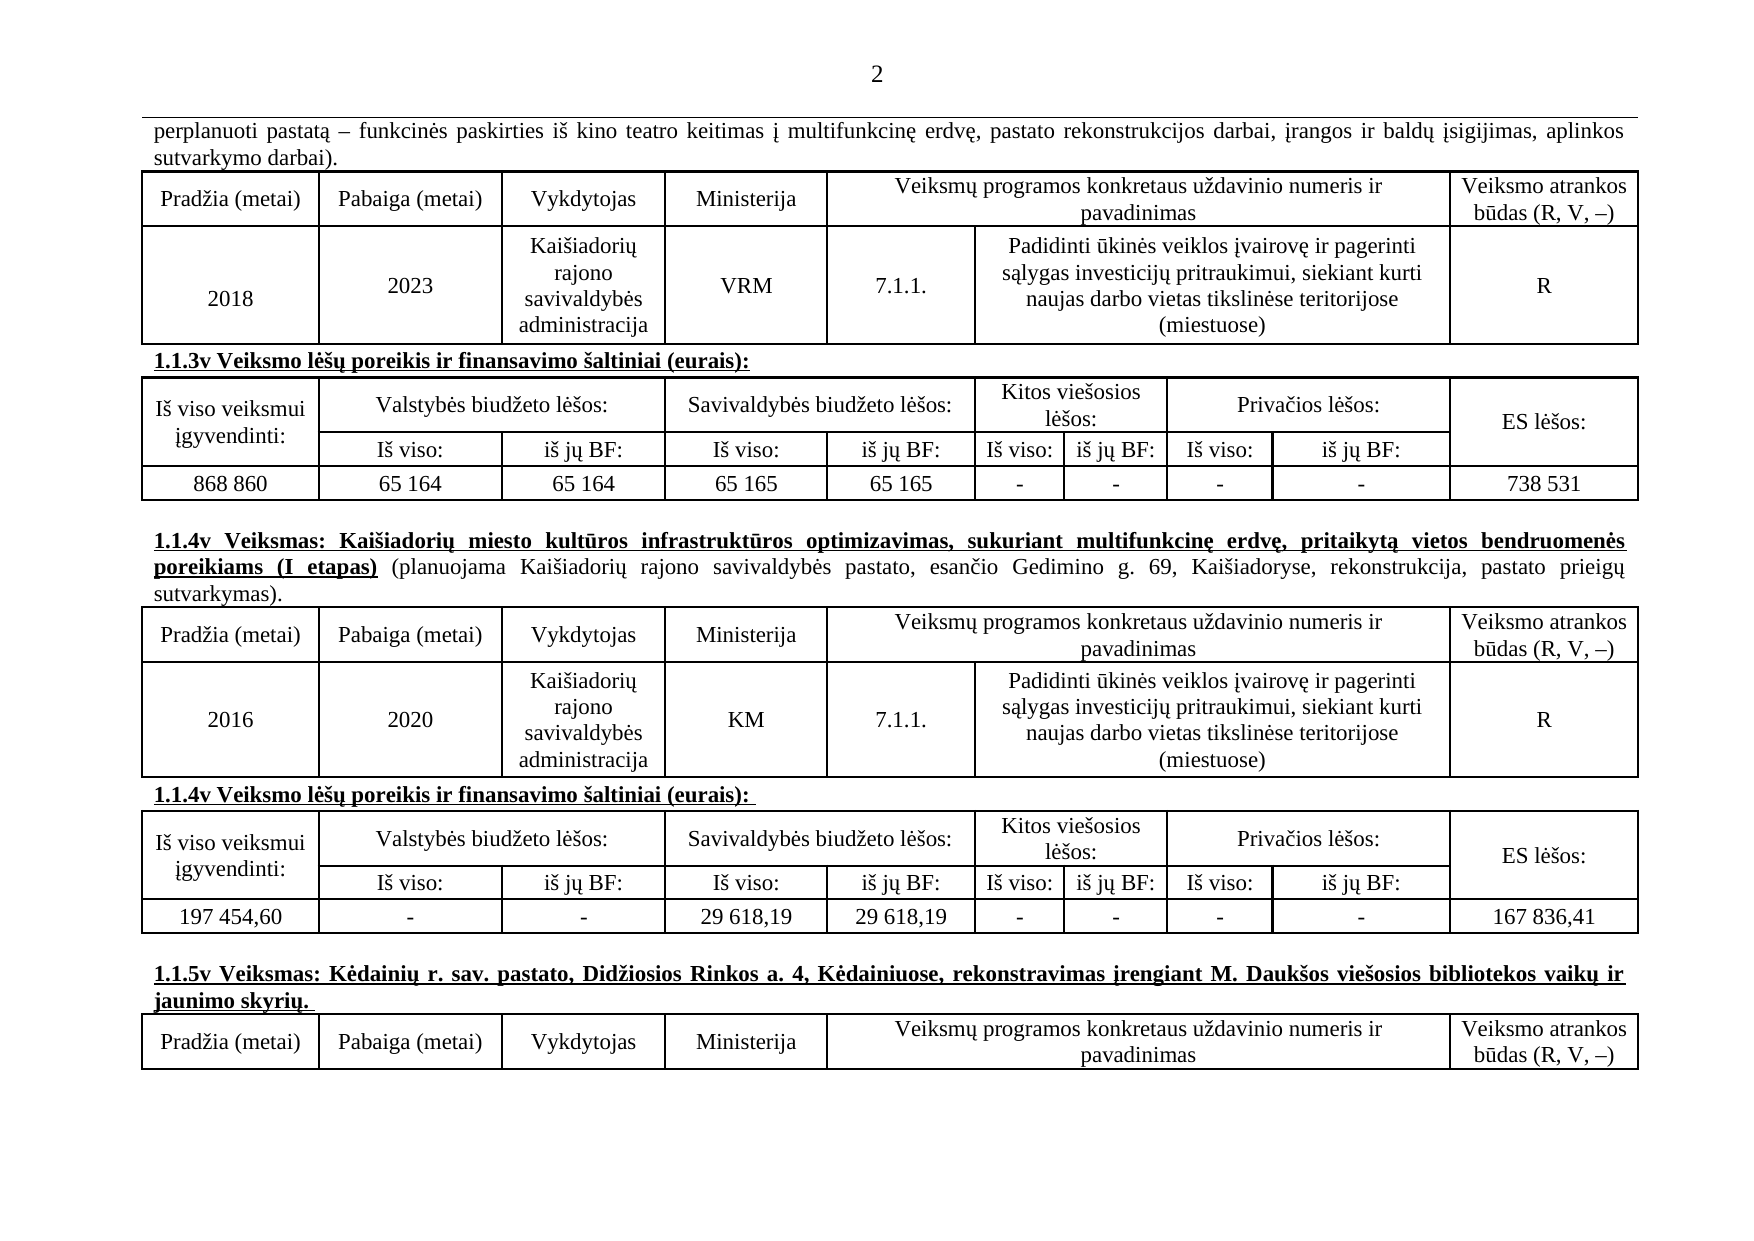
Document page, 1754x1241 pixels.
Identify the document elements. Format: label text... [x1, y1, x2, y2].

table_cell Veiksmų programos konkretaus uždavinio numeris ir pavadinimas [828, 1015, 1449, 1068]
table_cell Ministerija [666, 173, 826, 225]
table_cell [1656, 606, 1663, 661]
table_cell [1656, 1013, 1663, 1068]
table_cell [1656, 117, 1663, 170]
table_cell Pabaiga (metai) [320, 608, 501, 661]
table_cell Kaišiadorių rajono savivaldybės administracija [503, 663, 664, 776]
table_cell 65 164 [320, 467, 501, 499]
table_cell KM [666, 663, 826, 776]
table_cell Iš viso: [320, 867, 501, 898]
table_cell [1645, 810, 1650, 864]
table_cell [1639, 465, 1645, 499]
table_cell Ministerija [666, 1015, 826, 1068]
table_cell [128, 606, 141, 661]
table_cell Pradžia (metai) [143, 173, 318, 225]
table_cell [1663, 1013, 1680, 1068]
table_cell [1656, 810, 1663, 864]
table_cell [128, 499, 142, 606]
table_cell VRM [666, 227, 826, 343]
table_cell [1639, 170, 1645, 225]
table_cell [1645, 898, 1650, 932]
table_cell [1656, 343, 1663, 376]
table_cell [1650, 343, 1656, 376]
table_cell [1663, 865, 1680, 898]
table_cell [128, 810, 141, 864]
table_cell [1650, 225, 1656, 343]
table_cell [1663, 499, 1680, 606]
table_cell [1650, 499, 1656, 606]
table_cell [1645, 932, 1650, 1013]
table_cell 868 860 [143, 467, 318, 499]
table_cell [1645, 431, 1650, 465]
table_cell [1663, 661, 1680, 776]
table_cell [1656, 499, 1663, 606]
table_cell Iš viso: [976, 867, 1063, 898]
table_cell [1656, 898, 1663, 932]
table_cell 738 531 [1451, 467, 1637, 499]
table_cell ES lėšos: [1451, 379, 1637, 465]
table_cell [1650, 810, 1656, 864]
table_cell iš jų BF: [1274, 433, 1449, 465]
table_cell 7.1.1. [828, 227, 974, 343]
table_cell iš jų BF: [828, 867, 974, 898]
table_cell [1650, 1013, 1656, 1068]
table_cell [1650, 661, 1656, 776]
table_cell 1.1.4v Veiksmas: Kaišiadorių miesto kultūros infrastruktūros optimizavimas, sukuriant multifunkcinę erdvę, pritaikytą vietos bendruomenės poreikiams (I etapas) (planuojama Kaišiadorių rajono savivaldybės pastato, esančio Gedimino g. 69, Kaišiadoryse, rekonstrukcija, pastato prieigų sutvarkymas). [142, 501, 1638, 606]
table_cell [128, 898, 141, 932]
table_cell [1638, 117, 1645, 170]
table_cell Veiksmo atrankos būdas (R, V, –) [1451, 173, 1637, 225]
table_cell [1645, 1013, 1650, 1068]
table_cell [1645, 865, 1650, 898]
table_cell Kaišiadorių rajono savivaldybės administracija [503, 227, 664, 343]
table_cell [1663, 465, 1680, 499]
table_cell 29 618,19 [828, 900, 974, 932]
table_cell 7.1.1. [828, 663, 974, 776]
table_cell [1650, 932, 1656, 1013]
table_cell 65 165 [828, 467, 974, 499]
table_cell [1656, 376, 1663, 431]
table_cell [1663, 117, 1680, 170]
table_cell - [1168, 900, 1271, 932]
table_cell Pabaiga (metai) [320, 173, 501, 225]
table_cell 1.1.3v Veiksmo lėšų poreikis ir finansavimo šaltiniai (eurais): [142, 345, 1638, 376]
table_cell [1663, 170, 1680, 225]
table_cell 65 165 [666, 467, 826, 499]
table_cell Veiksmų programos konkretaus uždavinio numeris ir pavadinimas [828, 608, 1449, 661]
table_cell 2023 [320, 227, 501, 343]
table_cell [1645, 661, 1650, 776]
table_cell Iš viso veiksmui įgyvendinti: [143, 379, 318, 465]
table_cell Iš viso: [320, 433, 501, 465]
table_cell iš jų BF: [503, 867, 664, 898]
table_cell Savivaldybės biudžeto lėšos: [666, 812, 974, 864]
table_cell [1639, 661, 1645, 776]
table_cell 2020 [320, 663, 501, 776]
table_cell [1645, 376, 1650, 431]
table_cell Iš viso: [666, 867, 826, 898]
table_cell [1638, 932, 1645, 1013]
table_cell [1663, 225, 1680, 343]
table_cell [128, 343, 142, 376]
table_cell - [1274, 467, 1449, 499]
table_cell Vykdytojas [503, 608, 664, 661]
table_cell [1650, 431, 1656, 465]
table_cell [128, 431, 141, 465]
table_cell Iš viso: [976, 433, 1063, 465]
table_cell iš jų BF: [1274, 867, 1449, 898]
table_cell Iš viso veiksmui įgyvendinti: [143, 812, 318, 898]
table_cell iš jų BF: [828, 433, 974, 465]
table_cell 197 454,60 [143, 900, 318, 932]
table_cell [1639, 431, 1645, 465]
table_cell iš jų BF: [503, 433, 664, 465]
table_cell Valstybės biudžeto lėšos: [320, 379, 664, 431]
table_cell 167 836,41 [1451, 900, 1637, 932]
table_cell [1656, 661, 1663, 776]
table_cell [1645, 465, 1650, 499]
table_cell Padidinti ūkinės veiklos įvairovę ir pagerinti sąlygas investicijų pritraukimui, siekiant kurti naujas darbo vietas tikslinėse teritorijose (miestuose) [976, 227, 1449, 343]
table_cell Pabaiga (metai) [320, 1015, 501, 1068]
table_cell Privačios lėšos: [1168, 379, 1449, 431]
table_cell [1663, 810, 1680, 864]
table_cell - [976, 467, 1063, 499]
table_cell [1656, 865, 1663, 898]
table_cell Veiksmo atrankos būdas (R, V, –) [1451, 1015, 1637, 1068]
table_cell [1663, 431, 1680, 465]
table_cell [1639, 1013, 1645, 1068]
table_cell 1.1.5v Veiksmas: Kėdainių r. sav. pastato, Didžiosios Rinkos a. 4, Kėdainiuose, rekonstravimas įrengiant M. Daukšos viešosios bibliotekos vaikų ir jaunimo skyrių. [142, 934, 1638, 1013]
table_cell Padidinti ūkinės veiklos įvairovę ir pagerinti sąlygas investicijų pritraukimui, siekiant kurti naujas darbo vietas tikslinėse teritorijose (miestuose) [976, 663, 1449, 776]
table_cell [1663, 343, 1680, 376]
table_cell Vykdytojas [503, 173, 664, 225]
table_cell 1.1.4v Veiksmo lėšų poreikis ir finansavimo šaltiniai (eurais): [142, 778, 1638, 810]
table_cell [128, 661, 141, 776]
table_cell [128, 465, 141, 499]
table_cell [1656, 776, 1663, 810]
table_cell [128, 376, 141, 431]
table_cell [1656, 932, 1663, 1013]
table_cell - [976, 900, 1063, 932]
table_cell [1639, 606, 1645, 661]
table_cell iš jų BF: [1065, 433, 1166, 465]
table_cell [128, 865, 141, 898]
table_cell R [1451, 227, 1637, 343]
table_cell Pradžia (metai) [143, 1015, 318, 1068]
table_cell perplanuoti pastatą – funkcinės paskirties iš kino teatro keitimas į multifunkcinę erdvę, pastato rekonstrukcijos darbai, įrangos ir baldų įsigijimas, aplinkos sutvarkymo darbai). [142, 118, 1638, 170]
table_cell - [1168, 467, 1271, 499]
table_cell [1656, 431, 1663, 465]
table_cell - [320, 900, 501, 932]
table_cell Ministerija [666, 608, 826, 661]
table_cell iš jų BF: [1065, 867, 1166, 898]
table_cell [1650, 376, 1656, 431]
table_cell R [1451, 663, 1637, 776]
table_cell [1645, 117, 1650, 170]
table_cell [1663, 376, 1680, 431]
table_cell Veiksmo atrankos būdas (R, V, –) [1451, 608, 1637, 661]
table_cell [1639, 810, 1645, 864]
table_cell [1650, 898, 1656, 932]
table_cell [1663, 898, 1680, 932]
table_cell [128, 1013, 141, 1068]
table_cell Pradžia (metai) [143, 608, 318, 661]
table_cell Iš viso: [666, 433, 826, 465]
table_cell [128, 170, 141, 225]
table_cell 29 618,19 [666, 900, 826, 932]
table_cell [128, 225, 141, 343]
table_cell - [1065, 467, 1166, 499]
table_cell [1638, 499, 1645, 606]
table_cell - [1065, 900, 1166, 932]
table_cell Kitos viešosios lėšos: [976, 379, 1166, 431]
table_cell Iš viso: [1168, 867, 1271, 898]
table_cell [1645, 606, 1650, 661]
table_cell [1656, 225, 1663, 343]
table_cell [1656, 170, 1663, 225]
table_cell - [1274, 900, 1449, 932]
table_cell [1663, 776, 1680, 810]
table_cell [1639, 898, 1645, 932]
table_cell [1645, 499, 1650, 606]
table_cell [1645, 343, 1650, 376]
table_cell [1650, 606, 1656, 661]
table_cell [128, 117, 142, 170]
table_cell [1650, 776, 1656, 810]
table_cell [1650, 865, 1656, 898]
table_cell Kitos viešosios lėšos: [976, 812, 1166, 864]
table_cell [1645, 776, 1650, 810]
table_cell Savivaldybės biudžeto lėšos: [666, 379, 974, 431]
table_cell 2018 [143, 227, 318, 343]
table_cell [1663, 606, 1680, 661]
table_cell [1645, 225, 1650, 343]
table_cell [1645, 170, 1650, 225]
table_cell [128, 932, 142, 1013]
table_cell [1638, 343, 1645, 376]
table_cell Veiksmų programos konkretaus uždavinio numeris ir pavadinimas [828, 173, 1449, 225]
table_cell Valstybės biudžeto lėšos: [320, 812, 664, 864]
table_cell 65 164 [503, 467, 664, 499]
table_cell [1663, 932, 1680, 1013]
table_cell [1639, 865, 1645, 898]
table_cell [1656, 465, 1663, 499]
table_cell [128, 776, 142, 810]
table_cell ES lėšos: [1451, 812, 1637, 898]
table_cell [1650, 170, 1656, 225]
table_cell [1639, 225, 1645, 343]
table_cell [1639, 376, 1645, 431]
table_cell - [503, 900, 664, 932]
table_cell [1650, 465, 1656, 499]
table_cell Iš viso: [1168, 433, 1271, 465]
table_cell [1638, 776, 1645, 810]
table_cell Vykdytojas [503, 1015, 664, 1068]
table_cell Privačios lėšos: [1168, 812, 1449, 864]
table_cell 2016 [143, 663, 318, 776]
table_cell [1650, 117, 1656, 170]
